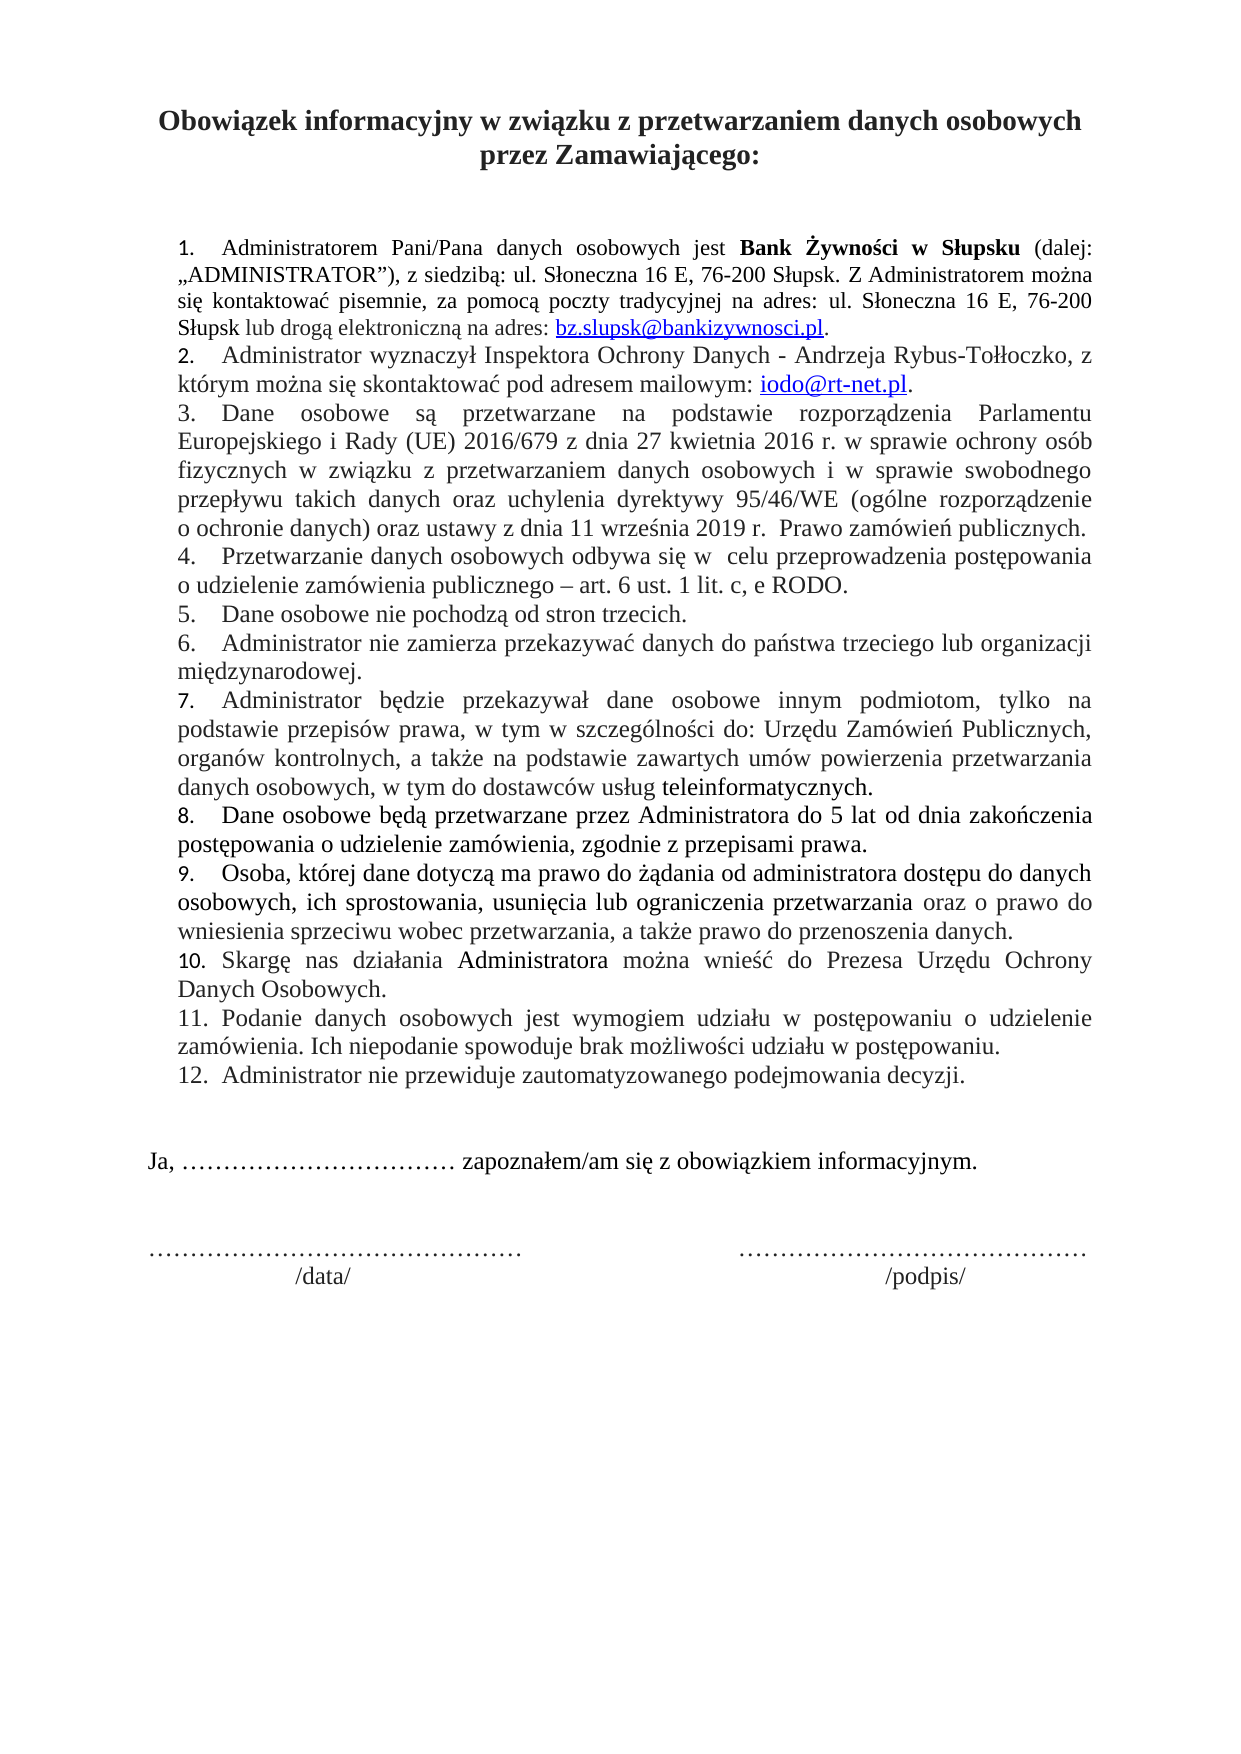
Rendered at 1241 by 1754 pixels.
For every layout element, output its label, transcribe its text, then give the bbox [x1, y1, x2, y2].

list Administrator nie przewiduje zautomatyzowanego podejmowania decyzji. [177, 1060, 1093, 1089]
text Ja, …………………………… zapoznałem/am się z obowiązkiem informacyjnym. [148, 1146, 1093, 1175]
list Administrator wyznaczył Inspektora Ochrony Danych - Andrzeja Rybus-Tołłoczko, z którym można się skontaktować pod adresem mailowym: iodo@rt-net.pl. [177, 340, 1093, 398]
list Osoba, której dane dotyczą ma prawo do żądania od administratora dostępu do danych osobowych, ich sprostowania, usunięcia lub ograniczenia przetwarzania oraz o prawo do wniesienia sprzeciwu wobec przetwarzania, a także prawo do przenoszenia danych. [177, 858, 1093, 945]
list Skargę nas działania Administratora można wnieść do Prezesa Urzędu Ochrony Danych Osobowych. [177, 945, 1093, 1003]
list Dane osobowe będą przetwarzane przez Administratora do 5 lat od dnia zakończenia postępowania o udzielenie zamówienia, zgodnie z przepisami prawa. [177, 801, 1093, 858]
list Dane osobowe nie pochodzą od stron trzecich. [177, 599, 1093, 628]
list Administratorem Pani/Pana danych osobowych jest Bank Żywności w Słupsku (dalej: „ADMINISTRATOR”), z siedzibą: ul. Słoneczna 16 E, 76-200 Słupsk. Z Administratorem można się kontaktować pisemnie, za pomocą poczty tradycyjnej na adres: ul. Słoneczna 16 E, 76-200 Słupsk lub drogą elektroniczną na adres: bz.slupsk@bankizywnosci.pl. [177, 233, 1093, 340]
text ……………………………………… …………………………………… [148, 1233, 1093, 1261]
list Administrator nie zamierza przekazywać danych do państwa trzeciego lub organizacji międzynarodowej. [177, 628, 1093, 685]
list Przetwarzanie danych osobowych odbywa się w celu przeprowadzenia postępowania o udzielenie zamówienia publicznego – art. 6 ust. 1 lit. c, e RODO. [177, 541, 1093, 599]
list Administrator będzie przekazywał dane osobowe innym podmiotom, tylko na podstawie przepisów prawa, w tym w szczególności do: Urzędu Zamówień Publicznych, organów kontrolnych, a także na podstawie zawartych umów powierzenia przetwarzania danych osobowych, w tym do dostawców usług teleinformatycznych. [177, 685, 1093, 801]
text Obowiązek informacyjny w związku z przetwarzaniem danych osobowych przez Zamawiającego: [148, 103, 1093, 171]
list Podanie danych osobowych jest wymogiem udziału w postępowaniu o udzielenie zamówienia. Ich niepodanie spowoduje brak możliwości udziału w postępowaniu. [177, 1003, 1093, 1060]
list Dane osobowe są przetwarzane na podstawie rozporządzenia Parlamentu Europejskiego i Rady (UE) 2016/679 z dnia 27 kwietnia 2016 r. w sprawie ochrony osób fizycznych w związku z przetwarzaniem danych osobowych i w sprawie swobodnego przepływu takich danych oraz uchylenia dyrektywy 95/46/WE (ogólne rozporządzenie o ochronie danych) oraz ustawy z dnia 11 września 2019 r. Prawo zamówień publicznych. [177, 398, 1093, 541]
text /data/ /podpis/ [221, 1261, 1093, 1290]
